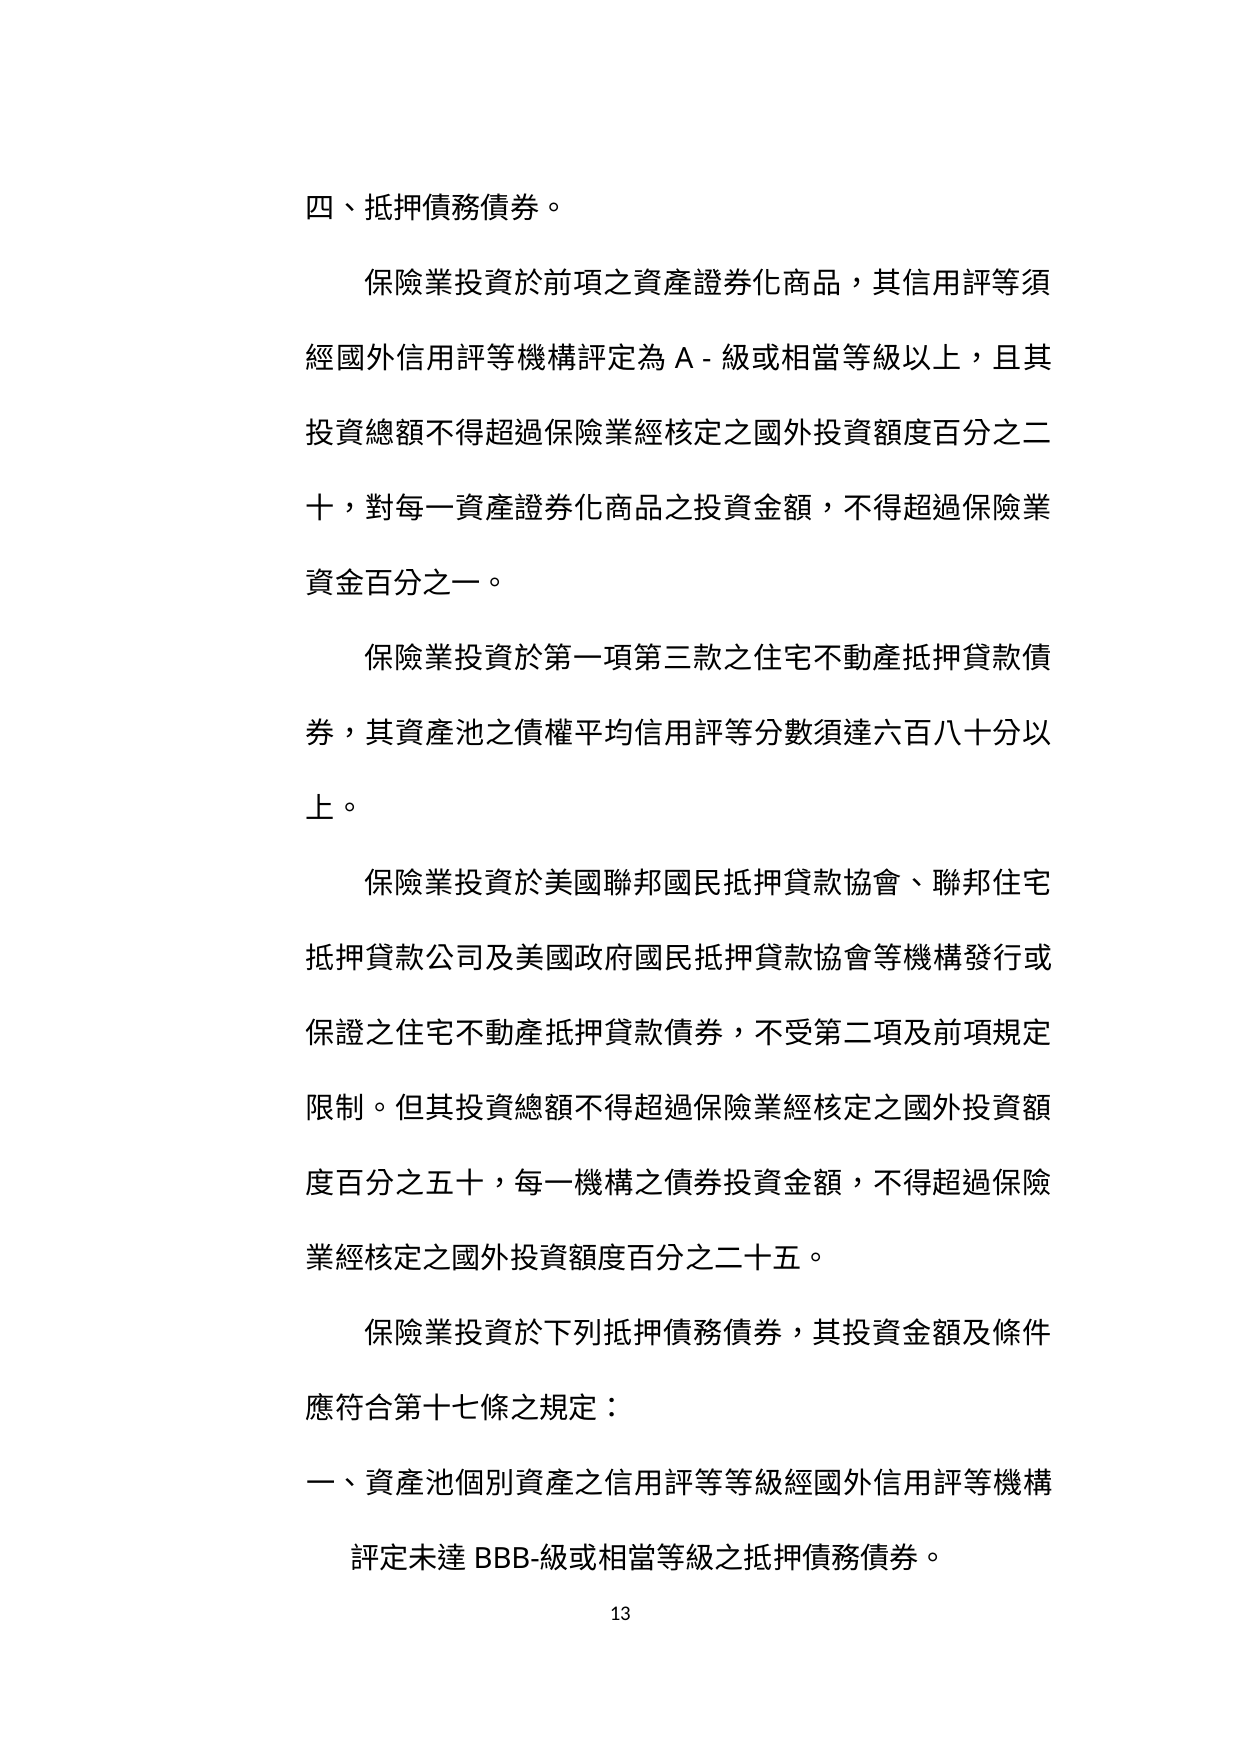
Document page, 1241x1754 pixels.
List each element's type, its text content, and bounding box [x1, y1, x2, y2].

text 保險業投資於下列抵押債務債券，其投資金額及條件應符合第十七條之規定： [306, 1287, 1053, 1437]
text 保險業投資於美國聯邦國民抵押貸款協會、聯邦住宅抵押貸款公司及美國政府國民抵押貸款協會等機構發行或保證之住宅不動產抵押貸款債券，不受第二項及前項規定限制。但其投資總額不得超過保險業經核定之國外投資額度百分之五十，每一機構之債券投資金額，不得超過保險業經核定之國外投資額度百分之二十五。 [306, 837, 1053, 1287]
text 四、抵押債務債券。 [187, 162, 1053, 237]
text 保險業投資於第一項第三款之住宅不動產抵押貸款債券，其資產池之債權平均信用評等分數須達六百八十分以上。 [306, 612, 1053, 837]
text 一、資產池個別資產之信用評等等級經國外信用評等機構評定未達 BBB-級或相當等級之抵押債務債券。 [306, 1437, 1053, 1587]
text 保險業投資於前項之資產證券化商品，其信用評等須經國外信用評等機構評定為A - 級或相當等級以上，且其投資總額不得超過保險業經核定之國外投資額度百分之二十，對每一資產證券化商品之投資金額，不得超過保險業資金百分之一。 [306, 237, 1053, 612]
